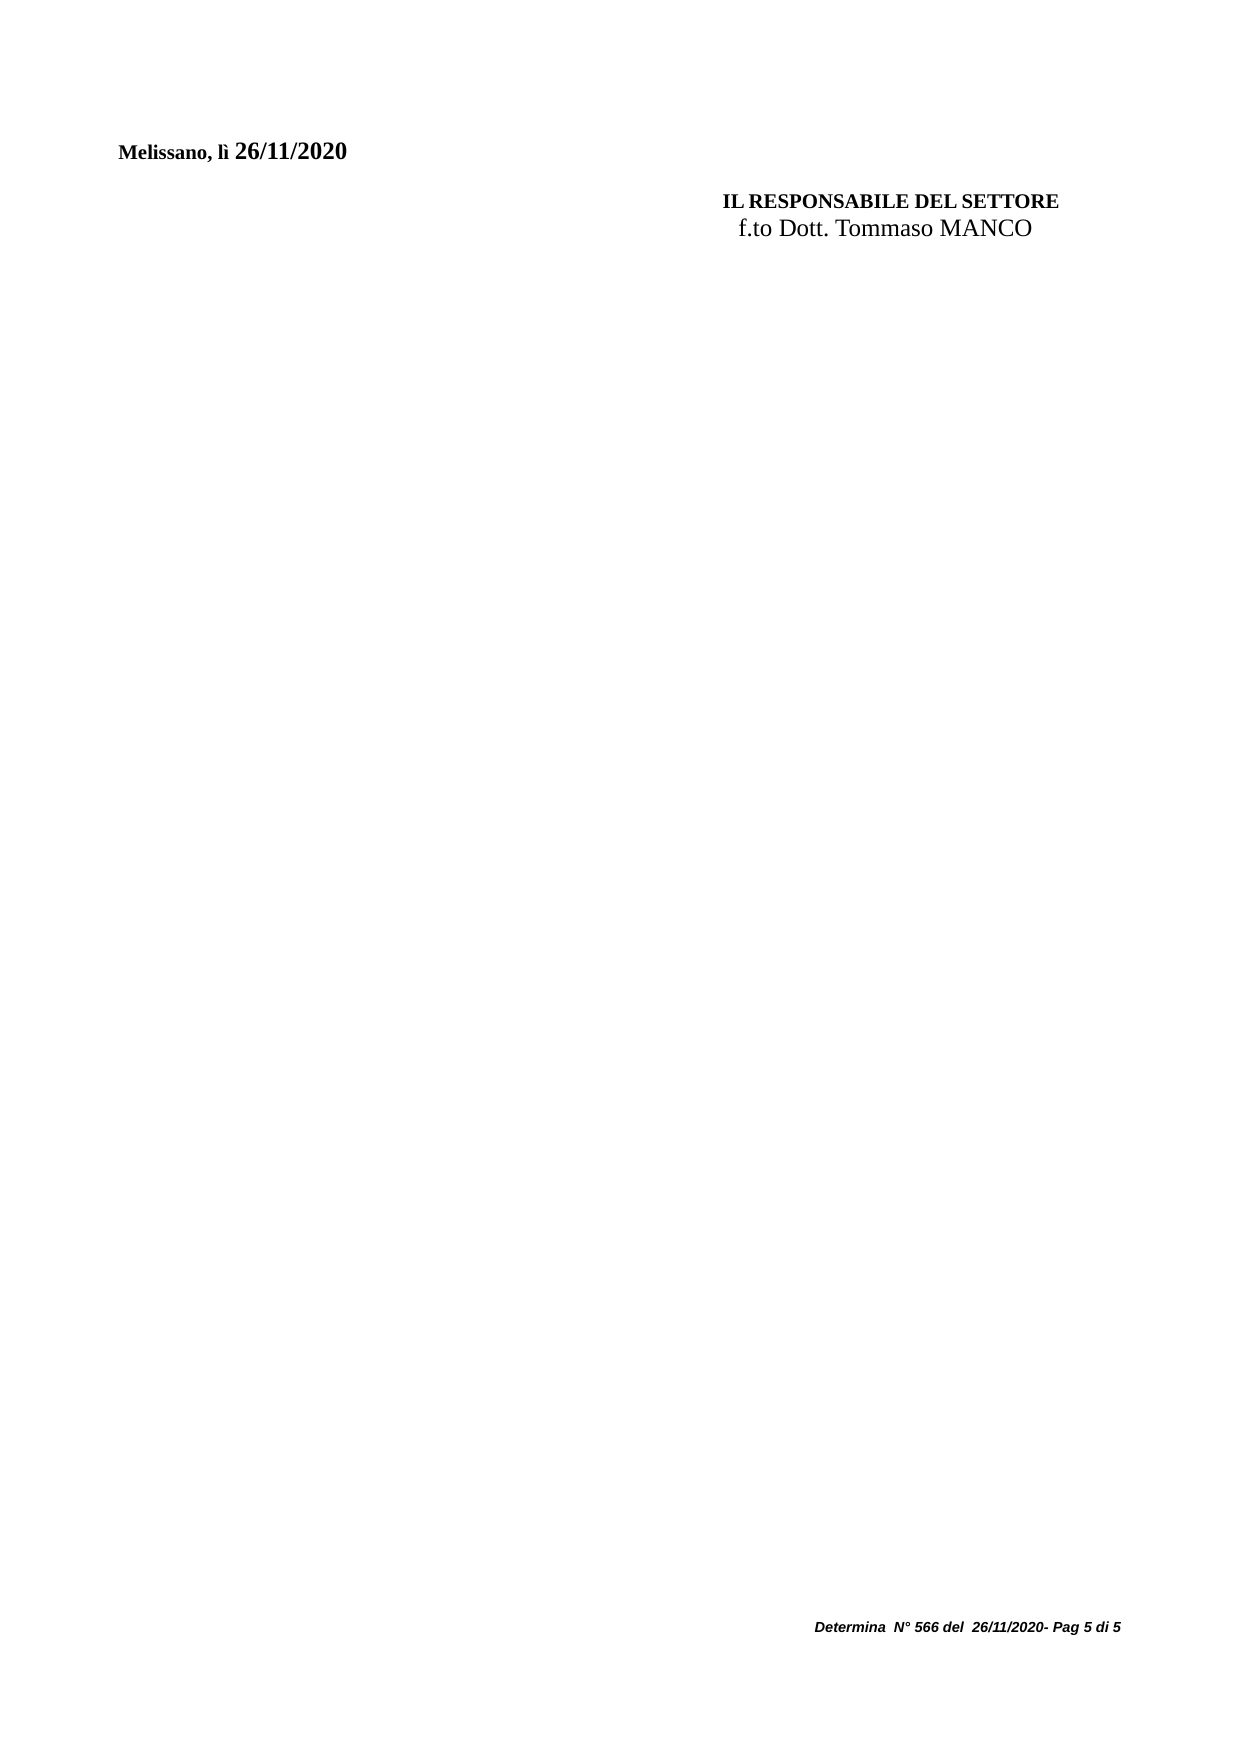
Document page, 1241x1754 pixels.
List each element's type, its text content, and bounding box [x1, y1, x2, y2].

text f.to Dott. Tommaso MANCO [118, 213, 1122, 242]
text Melissano, lì 26/11/2020 [118, 136, 1122, 165]
text IL RESPONSABILE DEL SETTORE [118, 189, 1122, 213]
